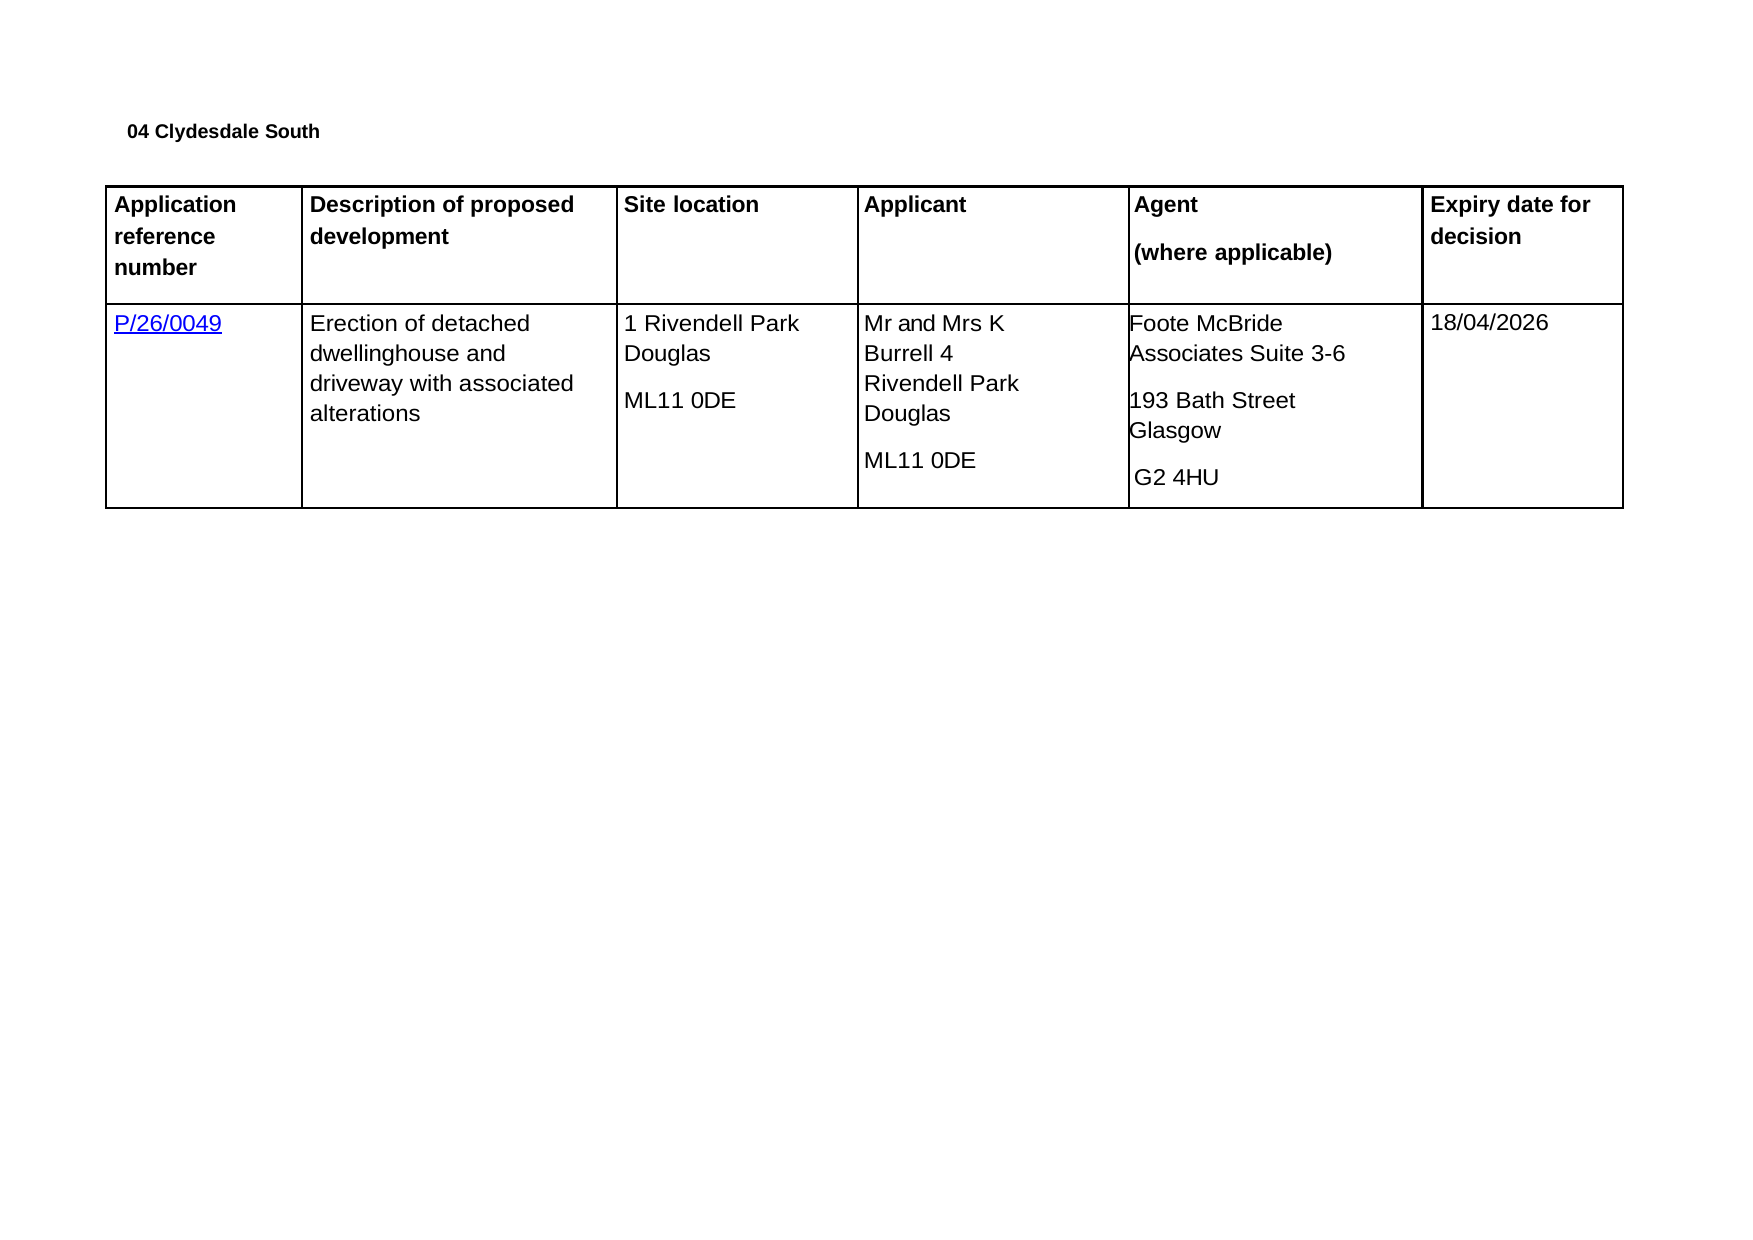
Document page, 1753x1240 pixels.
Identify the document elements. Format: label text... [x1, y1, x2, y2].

table_header Site location [618, 188, 857, 303]
table_header Expiry date for decision [1424, 188, 1622, 303]
table_cell 18/04/2026 [1424, 305, 1622, 507]
table_cell Mr and Mrs K Burrell 4 Rivendell Park Douglas ML11 0DE [859, 305, 1128, 507]
table_cell P/26/0049 [107, 305, 301, 507]
table_cell Erection of detached dwellinghouse and driveway with associated alterations [303, 305, 616, 507]
table_header Agent (where applicable) [1130, 188, 1421, 303]
table_header Applicant [859, 188, 1128, 303]
table_header Description of proposed development [303, 188, 616, 303]
table_cell 1 Rivendell Park Douglas ML11 0DE [618, 305, 857, 507]
table_cell Foote McBride Associates Suite 3-6 193 Bath Street Glasgow G2 4HU [1130, 305, 1421, 507]
table_header Application reference number [107, 188, 301, 303]
